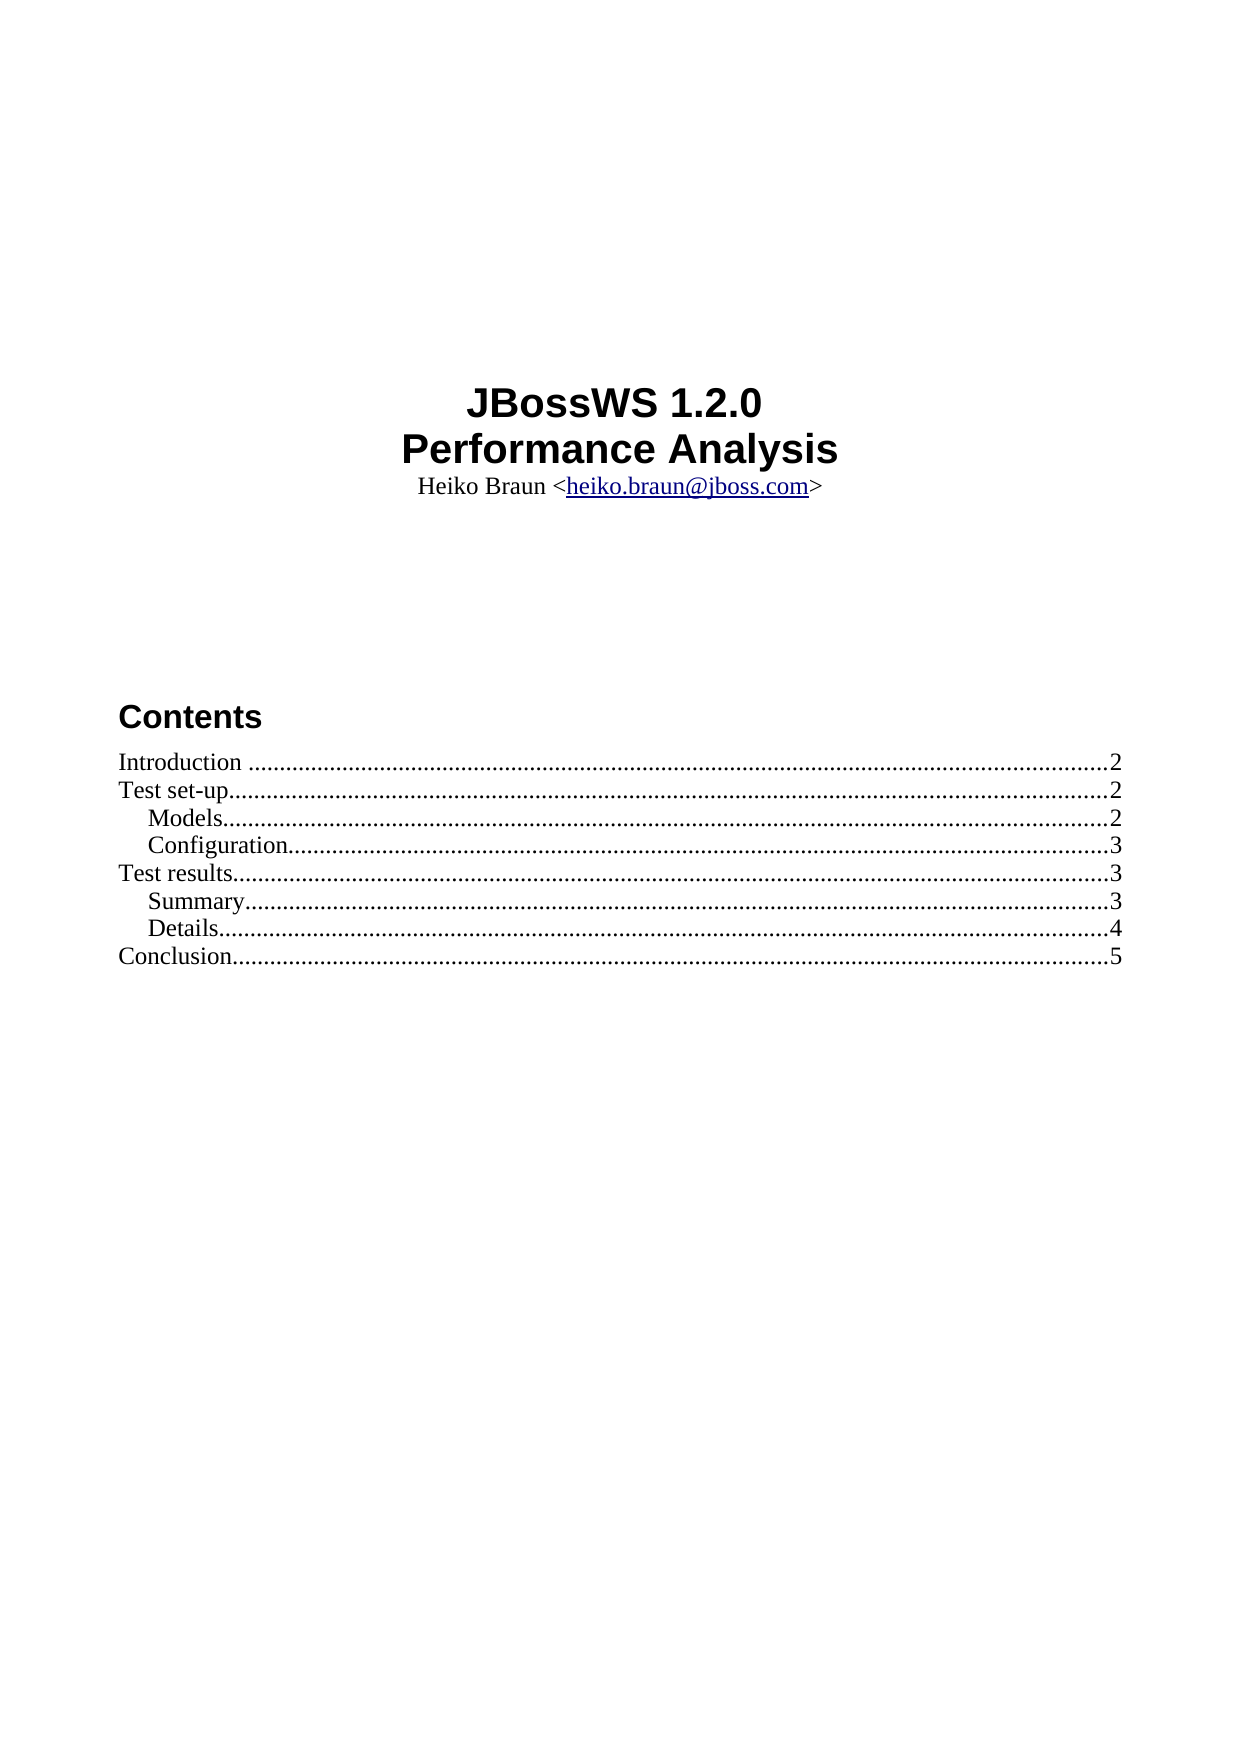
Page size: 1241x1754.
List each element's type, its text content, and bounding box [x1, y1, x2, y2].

text Configuration 3 [148, 831, 1122, 859]
text JBossWS 1.2.0 [118, 379, 1122, 426]
subtitle Contents [118, 698, 1122, 736]
text Test set-up 2 [118, 776, 1122, 804]
text Test results 3 [118, 859, 1122, 887]
text Conclusion 5 [118, 942, 1122, 970]
text Performance Analysis [118, 426, 1122, 472]
text Summary 3 [148, 887, 1122, 914]
text Models 2 [148, 804, 1122, 831]
text Introduction 2 [118, 748, 1122, 776]
text Details 4 [148, 914, 1122, 942]
text Heiko Braun <heiko.braun@jboss.com> [118, 472, 1122, 500]
